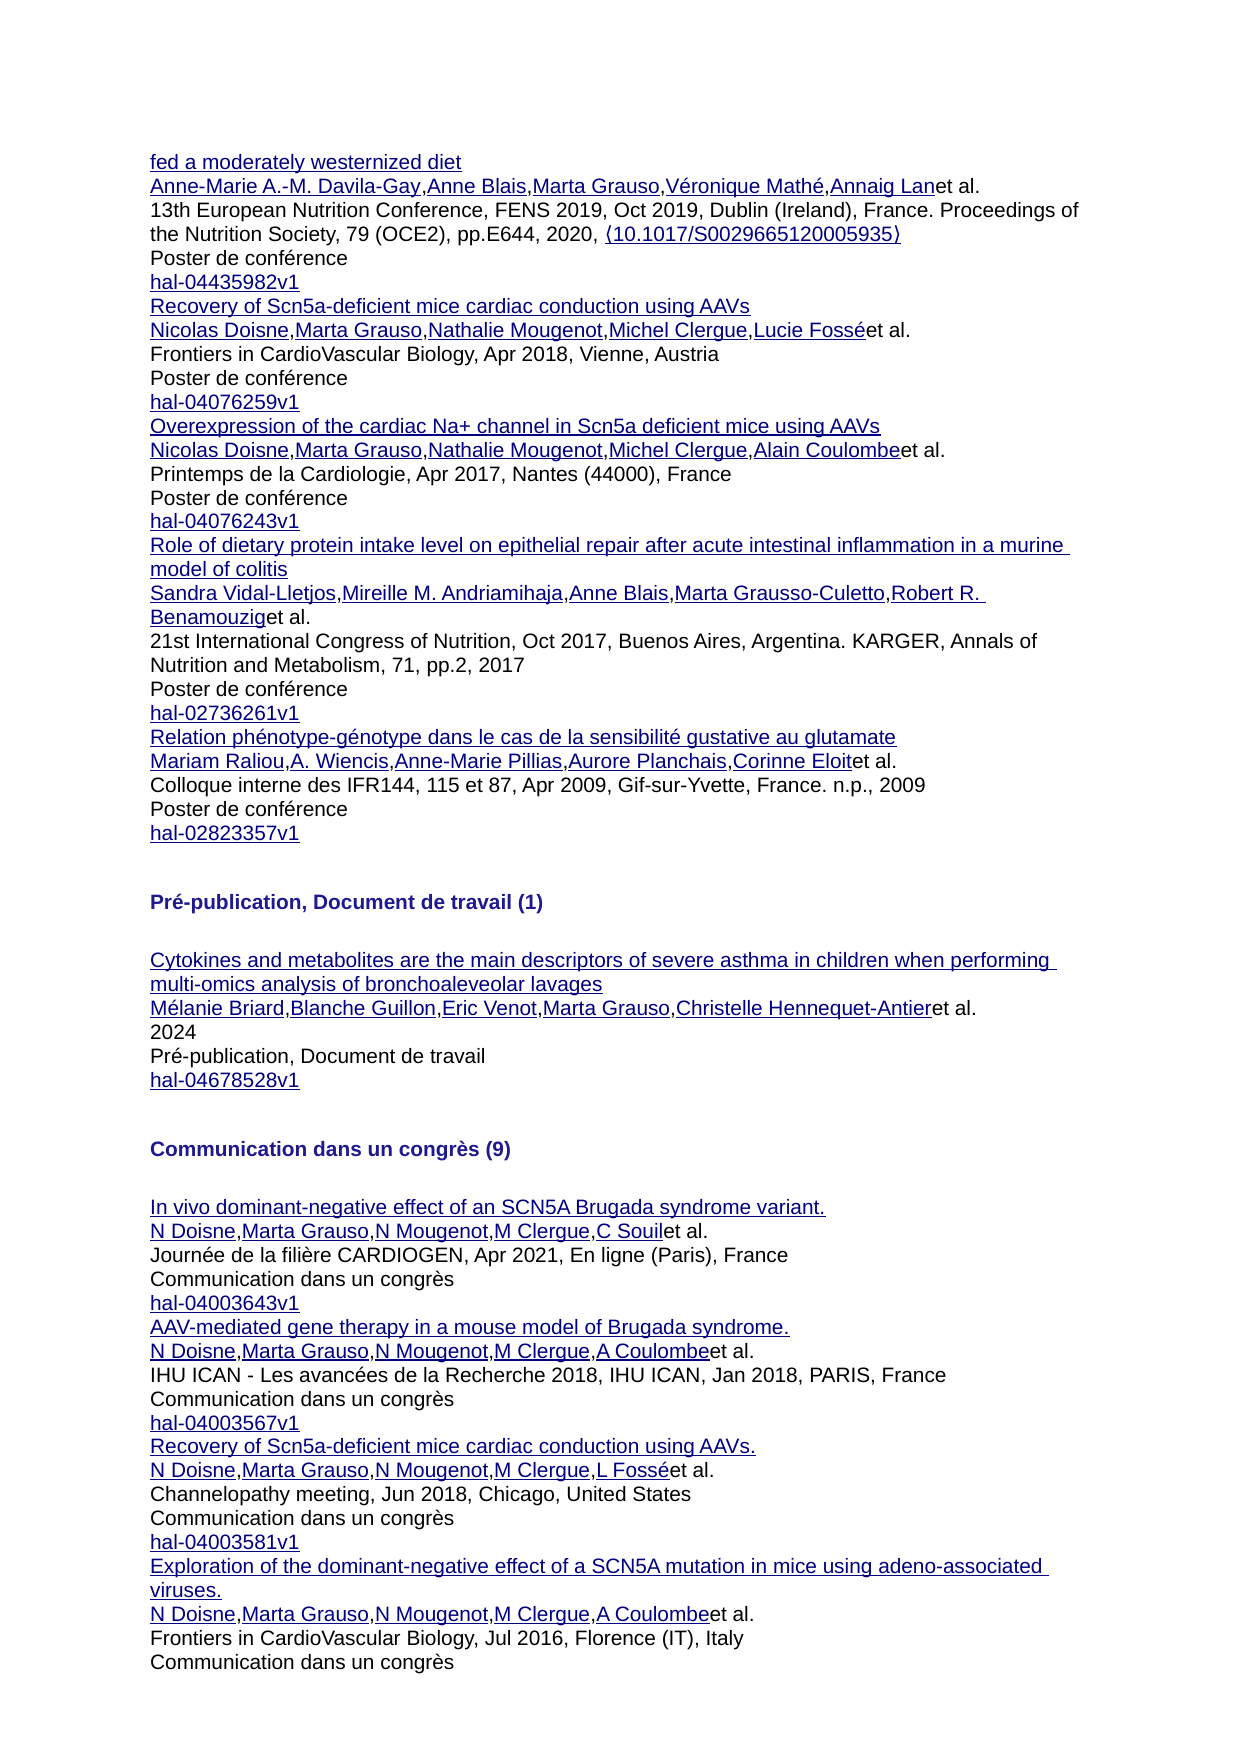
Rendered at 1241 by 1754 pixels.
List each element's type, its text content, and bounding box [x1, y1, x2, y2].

table_cell Exploration of the dominant-negative effect of a SCN5A mutation in mice using adeno-associated viruses. N Doisne,Marta Grauso,N Mougenot,M Clergue,A Coulombeet al. Frontiers in CardioVascular Biology, Jul 2016, Florence (IT), Italy Communication dans un congrès [150, 1554, 1090, 1674]
table_cell Recovery of Scn5a-deficient mice cardiac conduction using AAVs. N Doisne,Marta Grauso,N Mougenot,M Clergue,L Fosséet al. Channelopathy meeting, Jun 2018, Chicago, United States Communication dans un congrès hal-04003581v1 [150, 1434, 1090, 1554]
subtitle Pré-publication, Document de travail (1) [150, 889, 1090, 913]
table_cell Relation phénotype-génotype dans le cas de la sensibilité gustative au glutamate Mariam Raliou,A. Wiencis,Anne-Marie Pillias,Aurore Planchais,Corinne Eloitet al. Colloque interne des IFR144, 115 et 87, Apr 2009, Gif-sur-Yvette, France. n.p., 2009 Poster de conférence hal-02823357v1 [150, 725, 1090, 845]
table_cell Role of dietary protein intake level on epithelial repair after acute intestinal inflammation in a murine model of colitis Sandra Vidal-Lletjos,Mireille M. Andriamihaja,Anne Blais,Marta Grausso-Culetto,Robert R. Benamouziget al. 21st International Congress of Nutrition, Oct 2017, Buenos Aires, Argentina. KARGER, Annals of Nutrition and Metabolism, 71, pp.2, 2017 Poster de conférence hal-02736261v1 [150, 533, 1090, 725]
subtitle Communication dans un congrès (9) [150, 1136, 1090, 1160]
table_cell Early insulin resistance is associated with alterations in gut permeability and microbial activity in rats fed a moderately westernized diet Anne-Marie A.-M. Davila-Gay,Anne Blais,Marta Grauso,Véronique Mathé,Annaig Lanet al. 13th European Nutrition Conference, FENS 2019, Oct 2019, Dublin (Ireland), France. Proceedings of the Nutrition Society, 79 (OCE2), pp.E644, 2020, ⟨10.1017/S0029665120005935⟩ Poster de conférence hal-04435982v1 [150, 150, 1090, 294]
table_cell AAV-mediated gene therapy in a mouse model of Brugada syndrome. N Doisne,Marta Grauso,N Mougenot,M Clergue,A Coulombeet al. IHU ICAN - Les avancées de la Recherche 2018, IHU ICAN, Jan 2018, PARIS, France Communication dans un congrès hal-04003567v1 [150, 1315, 1090, 1434]
table_header In vivo dominant-negative effect of an SCN5A Brugada syndrome variant. N Doisne,Marta Grauso,N Mougenot,M Clergue,C Souilet al. Journée de la filière CARDIOGEN, Apr 2021, En ligne (Paris), France Communication dans un congrès hal-04003643v1 [150, 1195, 1090, 1314]
table_header Cytokines and metabolites are the main descriptors of severe asthma in children when performing multi-omics analysis of bronchoaleveolar lavages Mélanie Briard,Blanche Guillon,Eric Venot,Marta Grauso,Christelle Hennequet-Antieret al. 2024 Pré-publication, Document de travail hal-04678528v1 [150, 948, 1090, 1092]
table_cell Overexpression of the cardiac Na+ channel in Scn5a deficient mice using AAVs Nicolas Doisne,Marta Grauso,Nathalie Mougenot,Michel Clergue,Alain Coulombeet al. Printemps de la Cardiologie, Apr 2017, Nantes (44000), France Poster de conférence hal-04076243v1 [150, 414, 1090, 533]
table_cell Recovery of Scn5a-deficient mice cardiac conduction using AAVs Nicolas Doisne,Marta Grauso,Nathalie Mougenot,Michel Clergue,Lucie Fosséet al. Frontiers in CardioVascular Biology, Apr 2018, Vienne, Austria Poster de conférence hal-04076259v1 [150, 294, 1090, 413]
